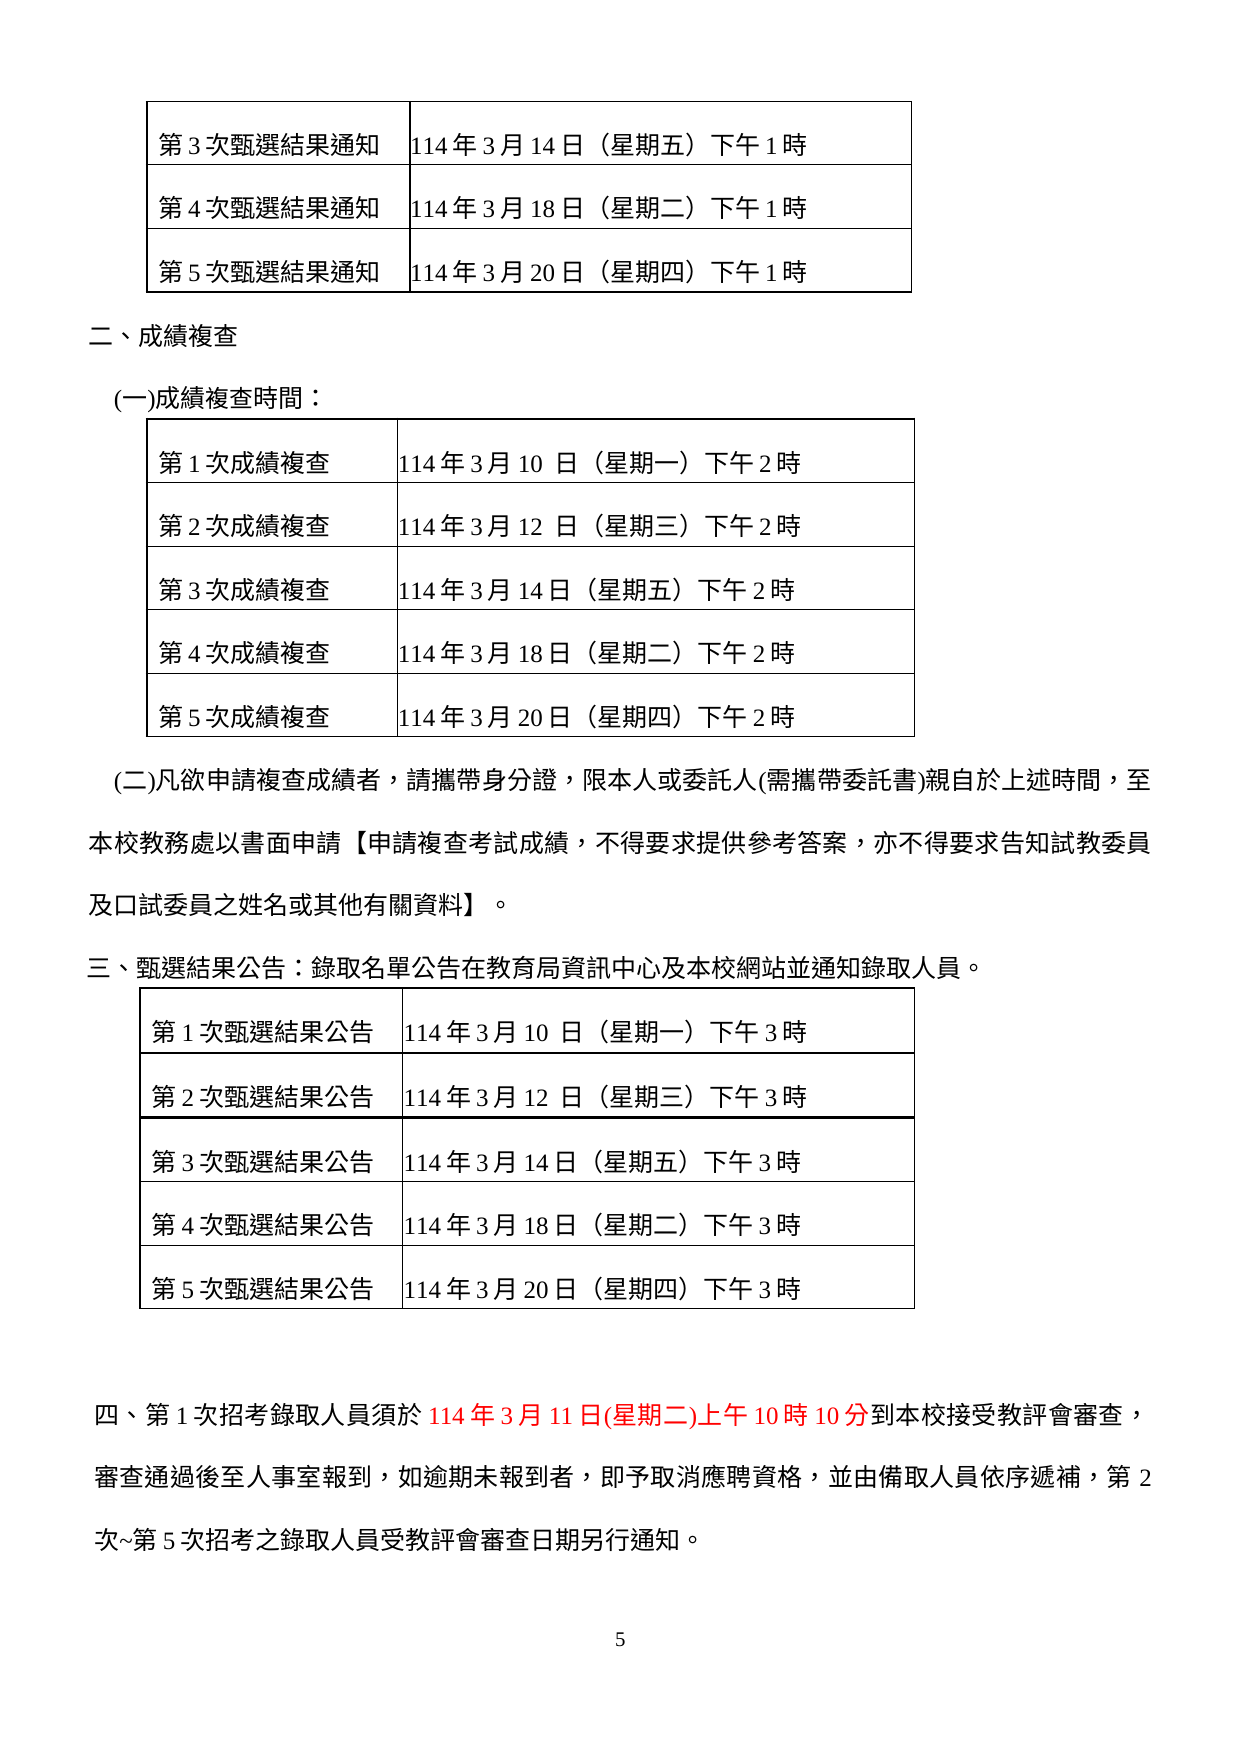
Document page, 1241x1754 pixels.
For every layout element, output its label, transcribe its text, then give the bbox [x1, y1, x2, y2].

table_cell 114年3月12日（星期三）下午3時 [403, 1054, 914, 1116]
table_cell 第2次成績複查 [148, 483, 397, 546]
table_header 第1次成績複查 [148, 420, 397, 482]
table_cell 114年3月18日（星期二）下午3時 [403, 1182, 914, 1244]
table_cell 114年3月20日（星期四）下午2時 [398, 674, 914, 736]
table_cell 第4次成績複查 [148, 610, 397, 673]
table_cell 第5次成績複查 [148, 674, 397, 736]
text 四、第1次招考錄取人員須於114年3月11日(星期二)上午10時10分到本校接受教評會審查，審查通過後至人事室報到，如逾期未報到者，即予取消應聘資格，並由備取人員依序遞補，第2次~第5次招考之錄取人員受教評會審查日期另行通知。 [94, 1372, 1152, 1559]
table_cell 第2次甄選結果公告 [141, 1054, 402, 1116]
table_cell 114年3月20日（星期四）下午1時 [411, 229, 911, 291]
table_cell 114年3月18日（星期二）下午1時 [411, 165, 911, 228]
text 三、甄選結果公告：錄取名單公告在教育局資訊中心及本校網站並通知錄取人員。 [86, 925, 1152, 987]
table_cell 114年3月12日（星期三）下午2時 [398, 483, 914, 546]
table_cell 114年3月14日（星期五）下午1時 [411, 102, 911, 164]
text (二)凡欲申請複查成績者，請攜帶身分證，限本人或委託人(需攜帶委託書)親自於上述時間，至本校教務處以書面申請【申請複查考試成績，不得要求提供參考答案，亦不得要求告知試教委員及口試委員之姓名或其他有關資料】。 [89, 737, 1152, 925]
table_cell 第3次甄選結果公告 [141, 1119, 402, 1181]
table_header 114年3月10日（星期一）下午3時 [403, 989, 914, 1052]
table_header 第1次甄選結果公告 [141, 989, 402, 1052]
table_cell 第5次甄選結果通知 [148, 229, 409, 291]
table_header 114年3月10日（星期一）下午2時 [398, 420, 914, 482]
table_cell 114年3月18日（星期二）下午2時 [398, 610, 914, 673]
text (一)成績複查時間： [89, 355, 1152, 417]
table_cell 第4次甄選結果公告 [141, 1182, 402, 1244]
table_cell 第3次成績複查 [148, 547, 397, 609]
table_cell 114年3月14日（星期五）下午3時 [403, 1119, 914, 1181]
table_cell 114年3月20日（星期四）下午3時 [403, 1246, 914, 1308]
table_cell 114年3月14日（星期五）下午2時 [398, 547, 914, 609]
table_cell 第5次甄選結果公告 [141, 1246, 402, 1308]
table_cell 第3次甄選結果通知 [148, 102, 409, 164]
text 二、成績複查 [89, 292, 1152, 355]
table_cell 第4次甄選結果通知 [148, 165, 409, 228]
